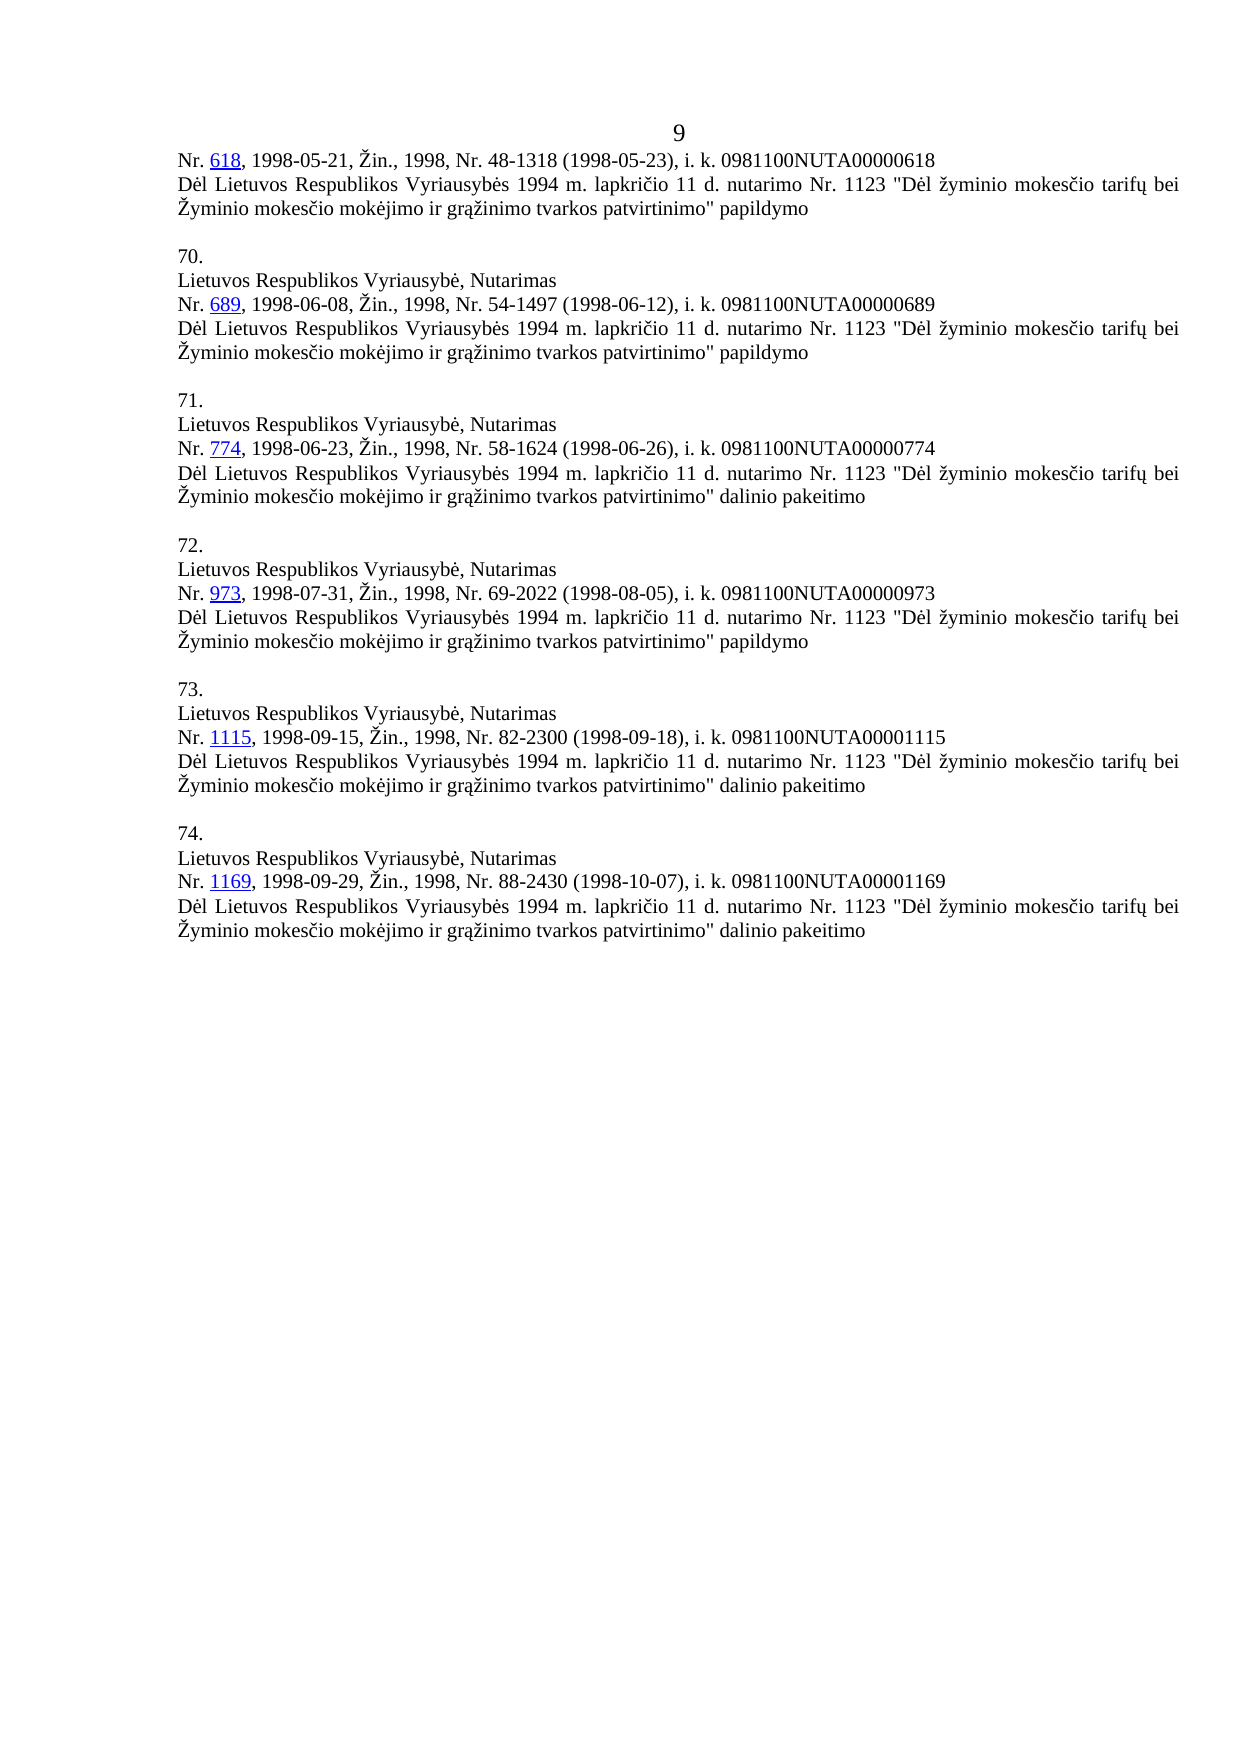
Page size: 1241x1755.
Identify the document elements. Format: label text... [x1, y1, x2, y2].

text Lietuvos Respublikos Vyriausybė, Nutarimas [177, 845, 1181, 869]
text Lietuvos Respublikos Vyriausybė, Nutarimas [177, 701, 1181, 725]
text Dėl Lietuvos Respublikos Vyriausybės 1994 m. lapkričio 11 d. nutarimo Nr. 1123 "Dėl žyminio mokesčio tarifų bei Žyminio mokesčio mokėjimo ir grąžinimo tvarkos patvirtinimo" dalinio pakeitimo [177, 749, 1181, 797]
text Dėl Lietuvos Respublikos Vyriausybės 1994 m. lapkričio 11 d. nutarimo Nr. 1123 "Dėl žyminio mokesčio tarifų bei Žyminio mokesčio mokėjimo ir grąžinimo tvarkos patvirtinimo" papildymo [177, 172, 1181, 220]
text Nr. 1115, 1998-09-15, Žin., 1998, Nr. 82-2300 (1998-09-18), i. k. 0981100NUTA00001115 [177, 725, 1181, 749]
text 72. [177, 533, 1181, 557]
text Nr. 689, 1998-06-08, Žin., 1998, Nr. 54-1497 (1998-06-12), i. k. 0981100NUTA00000689 [177, 292, 1181, 316]
text Nr. 774, 1998-06-23, Žin., 1998, Nr. 58-1624 (1998-06-26), i. k. 0981100NUTA00000774 [177, 436, 1181, 460]
text Nr. 973, 1998-07-31, Žin., 1998, Nr. 69-2022 (1998-08-05), i. k. 0981100NUTA00000973 [177, 581, 1181, 605]
text 70. [177, 244, 1181, 268]
text Lietuvos Respublikos Vyriausybė, Nutarimas [177, 268, 1181, 292]
text Lietuvos Respublikos Vyriausybė, Nutarimas [177, 412, 1181, 436]
text Dėl Lietuvos Respublikos Vyriausybės 1994 m. lapkričio 11 d. nutarimo Nr. 1123 "Dėl žyminio mokesčio tarifų bei Žyminio mokesčio mokėjimo ir grąžinimo tvarkos patvirtinimo" dalinio pakeitimo [177, 460, 1181, 508]
text 71. [177, 388, 1181, 412]
text Dėl Lietuvos Respublikos Vyriausybės 1994 m. lapkričio 11 d. nutarimo Nr. 1123 "Dėl žyminio mokesčio tarifų bei Žyminio mokesčio mokėjimo ir grąžinimo tvarkos patvirtinimo" dalinio pakeitimo [177, 893, 1181, 942]
text Lietuvos Respublikos Vyriausybė, Nutarimas [177, 557, 1181, 581]
text Dėl Lietuvos Respublikos Vyriausybės 1994 m. lapkričio 11 d. nutarimo Nr. 1123 "Dėl žyminio mokesčio tarifų bei Žyminio mokesčio mokėjimo ir grąžinimo tvarkos patvirtinimo" papildymo [177, 316, 1181, 364]
text 73. [177, 677, 1181, 701]
text Nr. 618, 1998-05-21, Žin., 1998, Nr. 48-1318 (1998-05-23), i. k. 0981100NUTA00000618 [177, 148, 1181, 172]
text 74. [177, 821, 1181, 845]
text Nr. 1169, 1998-09-29, Žin., 1998, Nr. 88-2430 (1998-10-07), i. k. 0981100NUTA00001169 [177, 869, 1181, 893]
text Dėl Lietuvos Respublikos Vyriausybės 1994 m. lapkričio 11 d. nutarimo Nr. 1123 "Dėl žyminio mokesčio tarifų bei Žyminio mokesčio mokėjimo ir grąžinimo tvarkos patvirtinimo" papildymo [177, 605, 1181, 653]
